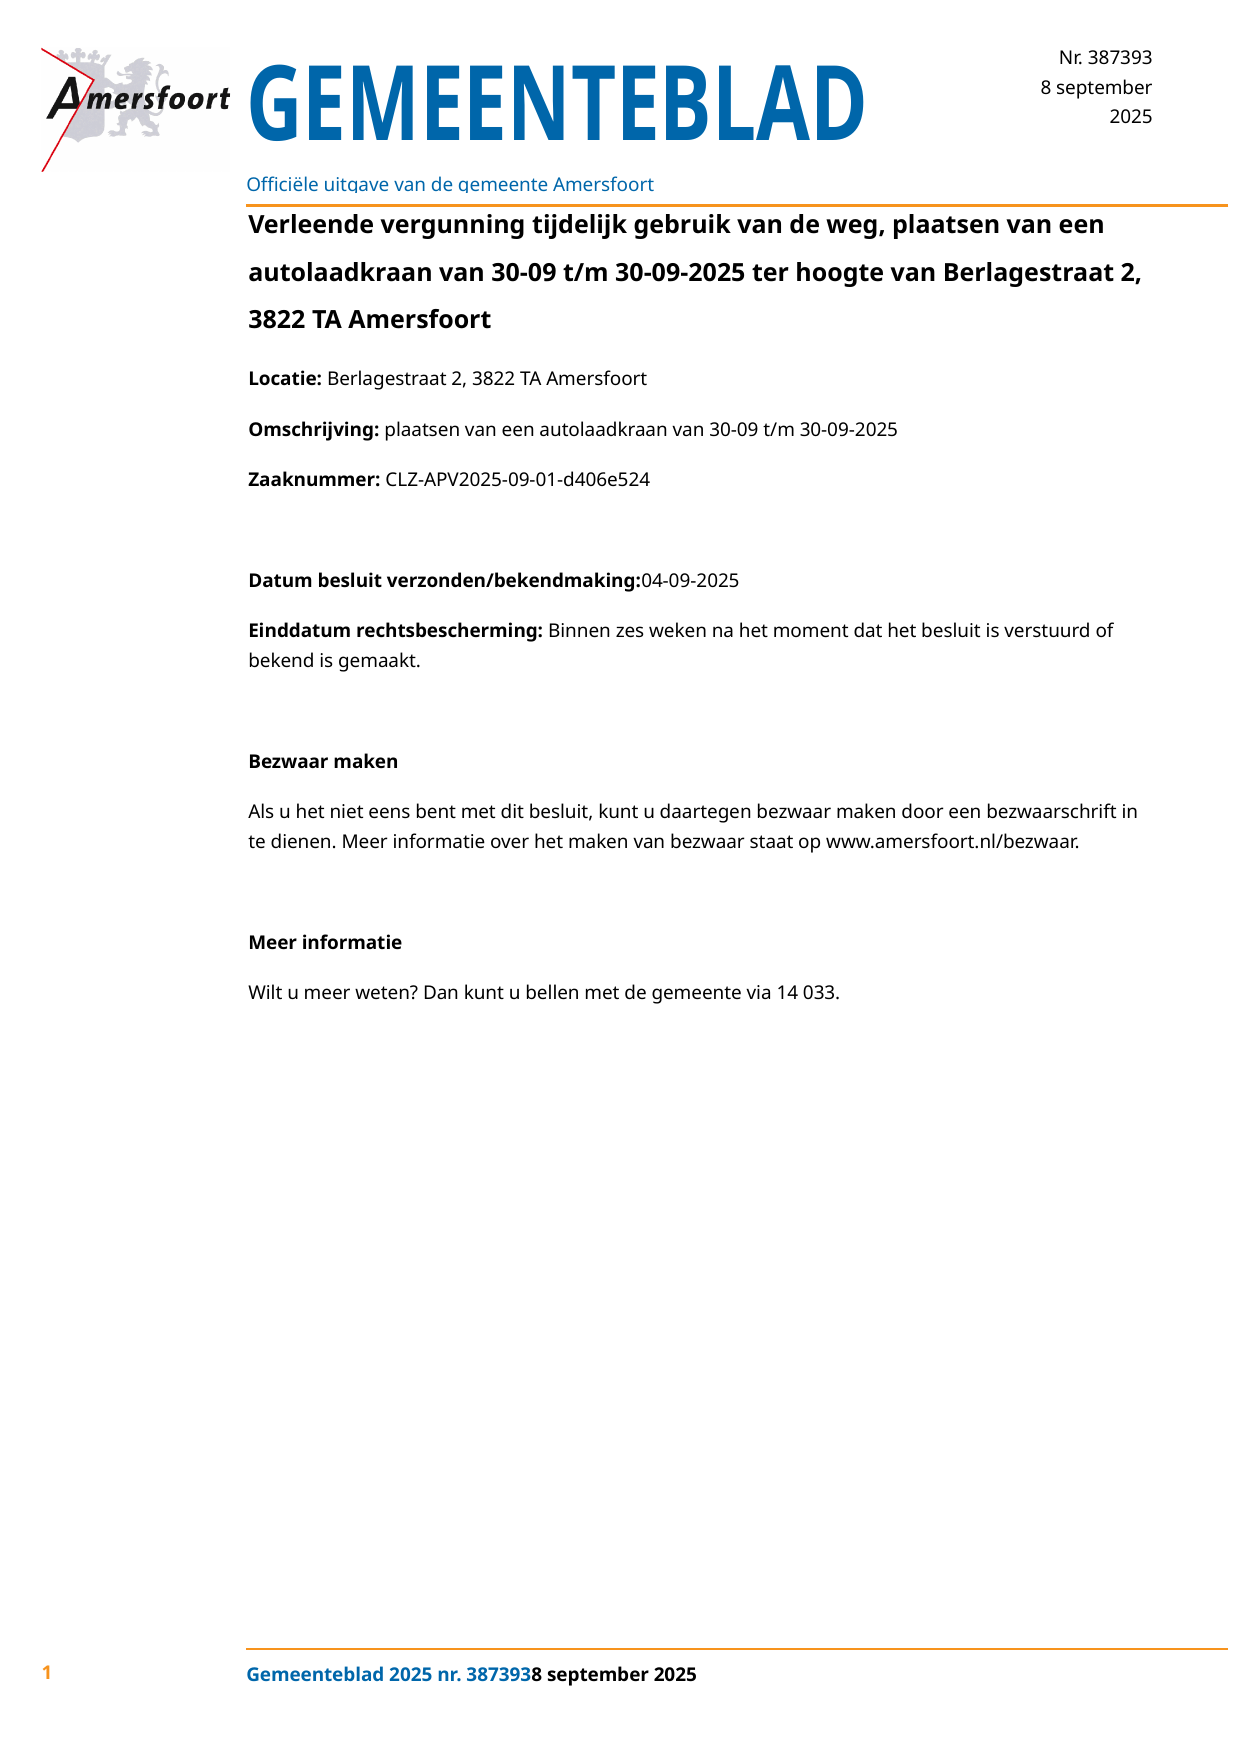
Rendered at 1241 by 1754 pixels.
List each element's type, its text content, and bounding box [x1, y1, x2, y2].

text Bezwaar maken [248, 748, 1152, 774]
text Wilt u meer weten? Dan kunt u bellen met de gemeente via 14 033. [248, 979, 1152, 1005]
text Zaaknummer: CLZ-APV2025-09-01-d406e524 [248, 466, 1152, 492]
text Verleende vergunning tijdelijk gebruik van de weg, plaatsen van een autolaadkraan van 30-09 t/m 30-09-2025 ter hoogte van Berlagestraat 2, 3822 TA Amersfoort [248, 207, 1152, 336]
text Omschrijving: plaatsen van een autolaadkraan van 30-09 t/m 30-09-2025 [248, 416, 1152, 442]
text Locatie: Berlagestraat 2, 3822 TA Amersfoort [248, 366, 1152, 391]
text Einddatum rechtsbescherming: Binnen zes weken na het moment dat het besluit is verstuurd of bekend is gemaakt. [248, 618, 1152, 673]
text Meer informatie [248, 929, 1152, 954]
text Als u het niet eens bent met dit besluit, kunt u daartegen bezwaar maken door een bezwaarschrift in te dienen. Meer informatie over het maken van bezwaar staat op www.amersfoort.nl/bezwaar. [248, 798, 1152, 854]
picture [41, 47, 231, 172]
text Datum besluit verzonden/bekendmaking:04-09-2025 [248, 567, 1152, 593]
